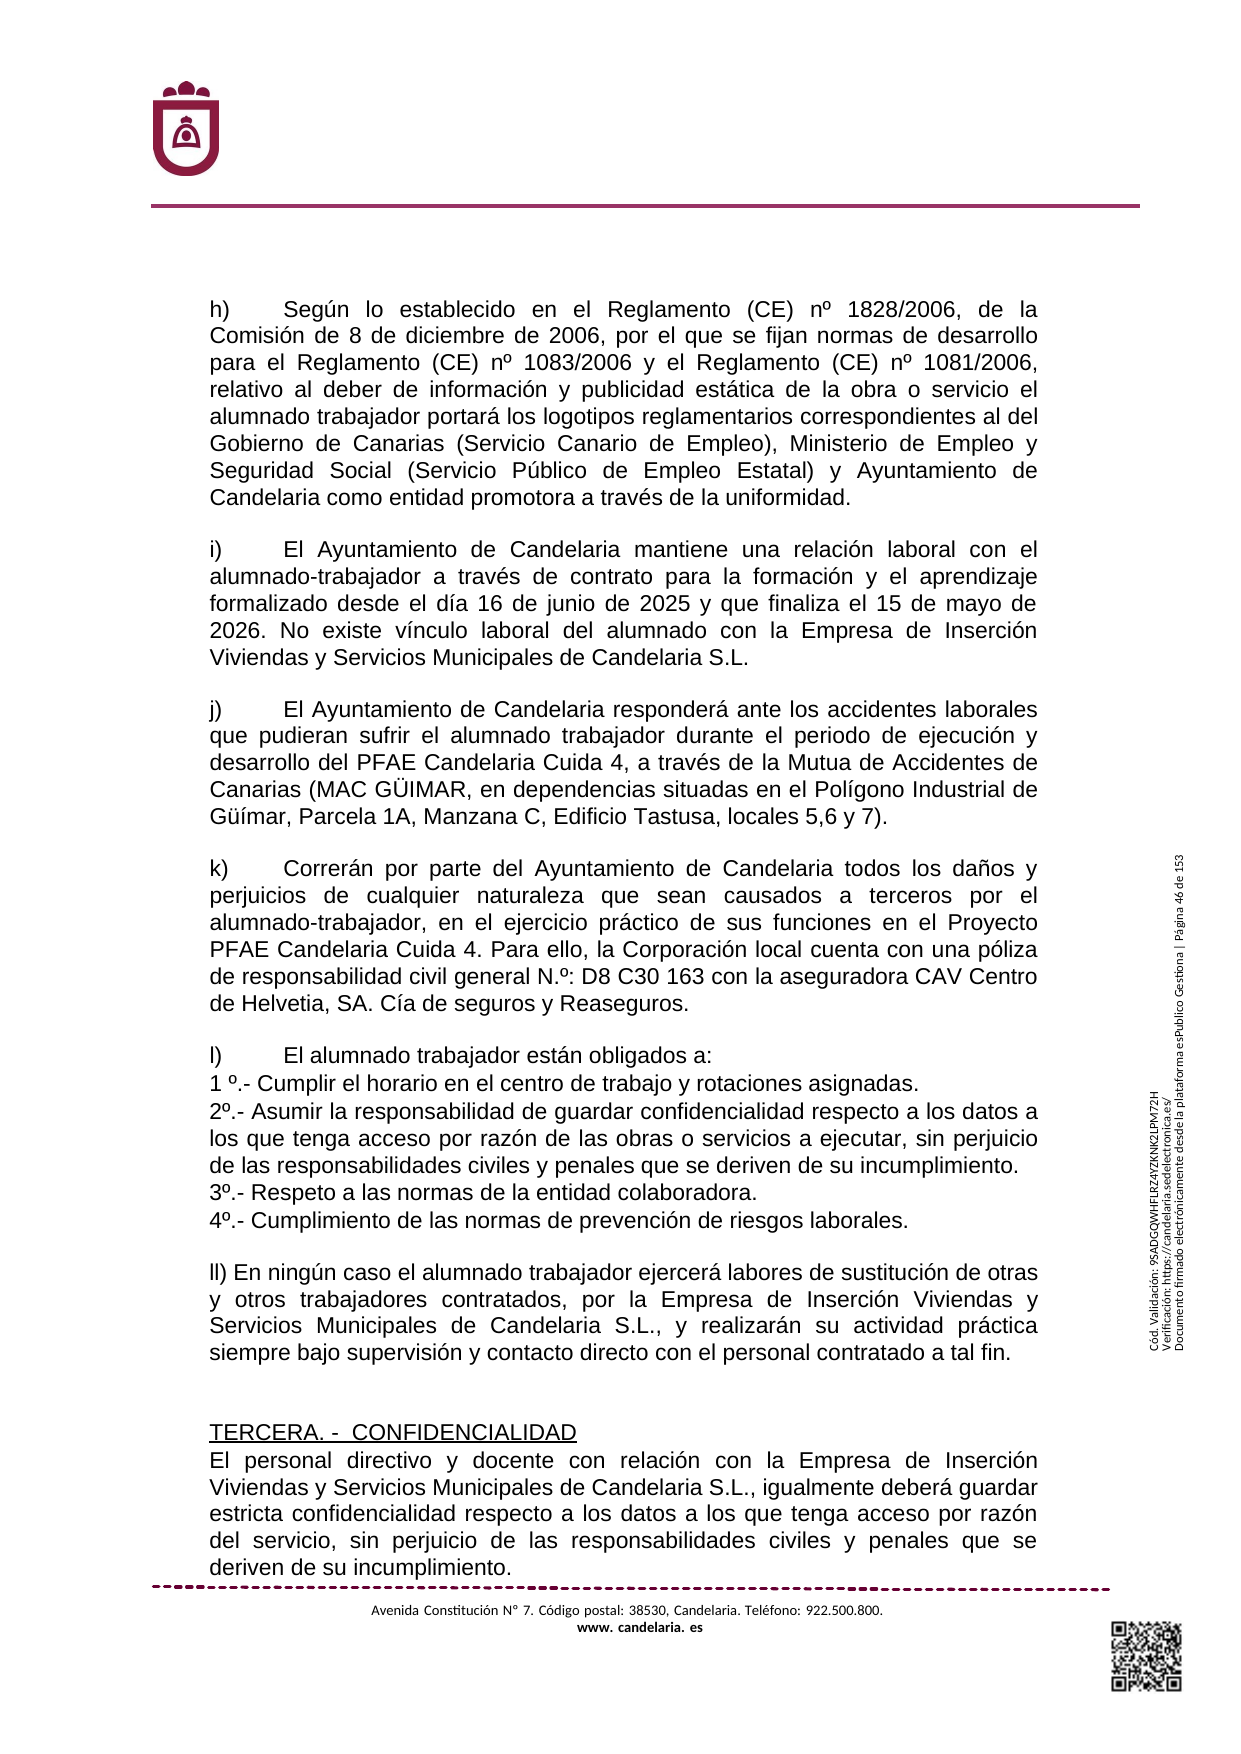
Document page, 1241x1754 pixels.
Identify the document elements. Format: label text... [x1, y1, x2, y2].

text 1 º.- Cumplir el horario en el centro de trabajo y rotaciones asignadas. [209, 1070, 1039, 1096]
text 4º.- Cumplimiento de las normas de prevención de riesgos laborales. [209, 1207, 1039, 1233]
text TERCERA. - CONFIDENCIALIDAD [209, 1418, 1196, 1445]
list El Ayuntamiento de Candelaria responderá ante los accidentes laborales que pudieran sufrir el alumnado trabajador durante el periodo de ejecución y desarrollo del PFAE Candelaria Cuida 4, a través de la Mutua de Accidentes de Canarias (MAC GÜIMAR, en dependencias situadas en el Polígono Industrial de Güímar, Parcela 1A, Manzana C, Edificio Tastusa, locales 5,6 y 7). [209, 696, 1039, 829]
text ll) En ningún caso el alumnado trabajador ejercerá labores de sustitución de otras y otros trabajadores contratados, por la Empresa de Inserción Viviendas y Servicios Municipales de Candelaria S.L., y realizarán su actividad práctica siempre bajo supervisión y contacto directo con el personal contratado a tal fin. [209, 1259, 1039, 1366]
text 3º.- Respeto a las normas de la entidad colaboradora. [209, 1178, 1039, 1205]
text 2º.- Asumir la responsabilidad de guardar confidencialidad respecto a los datos a los que tenga acceso por razón de las obras o servicios a ejecutar, sin perjuicio de las responsabilidades civiles y penales que se deriven de su incumplimiento. [209, 1098, 1039, 1178]
list Correrán por parte del Ayuntamiento de Candelaria todos los daños y perjuicios de cualquier naturaleza que sean causados a terceros por el alumnado-trabajador, en el ejercicio práctico de sus funciones en el Proyecto PFAE Candelaria Cuida 4. Para ello, la Corporación local cuenta con una póliza de responsabilidad civil general N.º: D8 C30 163 con la aseguradora CAV Centro de Helvetia, SA. Cía de seguros y Reaseguros. [209, 855, 1039, 1016]
list Según lo establecido en el Reglamento (CE) nº 1828/2006, de la Comisión de 8 de diciembre de 2006, por el que se fijan normas de desarrollo para el Reglamento (CE) nº 1083/2006 y el Reglamento (CE) nº 1081/2006, relativo al deber de información y publicidad estática de la obra o servicio el alumnado trabajador portará los logotipos reglamentarios correspondientes al del Gobierno de Canarias (Servicio Canario de Empleo), Ministerio de Empleo y Seguridad Social (Servicio Público de Empleo Estatal) y Ayuntamiento de Candelaria como entidad promotora a través de la uniformidad. [209, 296, 1039, 510]
text El personal directivo y docente con relación con la Empresa de Inserción Viviendas y Servicios Municipales de Candelaria S.L., igualmente deberá guardar estricta confidencialidad respecto a los datos a los que tenga acceso por razón del servicio, sin perjuicio de las responsabilidades civiles y penales que se deriven de su incumplimiento. [209, 1447, 1039, 1580]
list El alumnado trabajador están obligados a: [209, 1042, 1039, 1068]
list El Ayuntamiento de Candelaria mantiene una relación laboral con el alumnado-trabajador a través de contrato para la formación y el aprendizaje formalizado desde el día 16 de junio de 2025 y que finaliza el 15 de mayo de 2026. No existe vínculo laboral del alumnado con la Empresa de Inserción Viviendas y Servicios Municipales de Candelaria S.L. [209, 536, 1039, 670]
